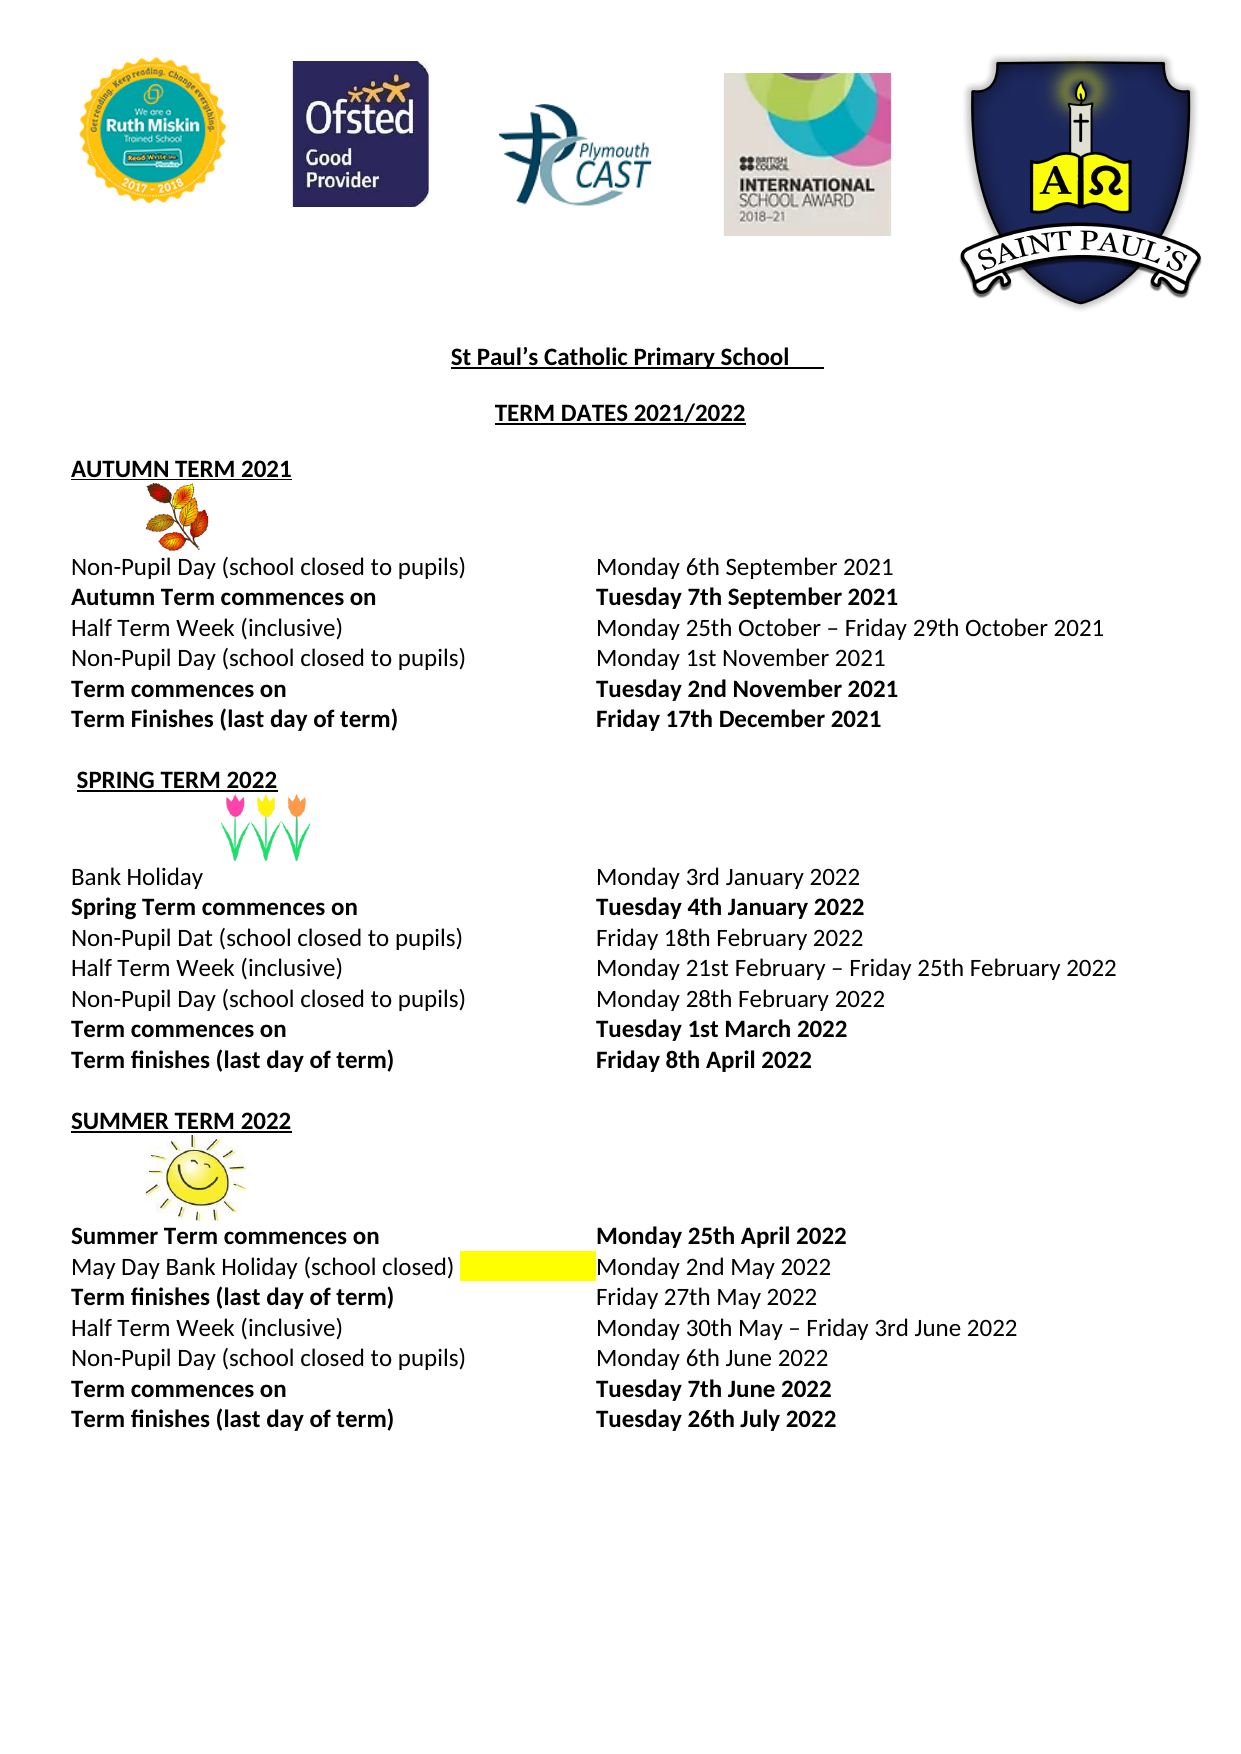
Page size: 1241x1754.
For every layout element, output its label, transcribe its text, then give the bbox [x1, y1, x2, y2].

picture [498, 104, 662, 207]
picture [723, 73, 892, 236]
text SPRING TERM 2022 [71, 764, 1169, 795]
text AUTUMN TERM 2021 [71, 453, 1169, 483]
text Summer Term commences on Monday 25th April 2022 [71, 1220, 1169, 1251]
text Term finishes (last day of term) Tuesday 26th July 2022 [71, 1403, 1169, 1434]
text Half Term Week (inclusive) Monday 25th October – Friday 29th October 2021 [71, 612, 1169, 642]
text Half Term Week (inclusive) Monday 30th May – Friday 3rd June 2022 [71, 1312, 1169, 1342]
picture [292, 61, 429, 207]
text Non-Pupil Day (school closed to pupils) Monday 28th February 2022 [71, 983, 1169, 1014]
picture [145, 483, 209, 551]
text Term Finishes (last day of term) Friday 17th December 2021 [71, 703, 1169, 734]
text Term finishes (last day of term) Friday 27th May 2022 [71, 1281, 1169, 1312]
text Term commences on Tuesday 2nd November 2021 [71, 673, 1169, 703]
text TERM DATES 2021/2022 [71, 397, 1169, 427]
text Bank Holiday Monday 3rd January 2022 [71, 861, 1169, 892]
text Non-Pupil Day (school closed to pupils) Monday 6th June 2022 [71, 1342, 1169, 1373]
text Half Term Week (inclusive) Monday 21st February – Friday 25th February 2022 [71, 953, 1169, 983]
text May Day Bank Holiday (school closed) Monday 2nd May 2022 [71, 1251, 1169, 1281]
text Spring Term commences on Tuesday 4th January 2022 [71, 892, 1169, 922]
text St Paul’s Catholic Primary School [71, 341, 1169, 372]
text Non-Pupil Day (school closed to pupils) Monday 1st November 2021 [71, 642, 1169, 673]
text Term commences on Tuesday 7th June 2022 [71, 1373, 1169, 1403]
text Autumn Term commences on Tuesday 7th September 2021 [71, 581, 1169, 612]
picture [145, 1135, 246, 1221]
picture [220, 794, 311, 861]
text Non-Pupil Dat (school closed to pupils) Friday 18th February 2022 [71, 922, 1169, 953]
text Term commences on Tuesday 1st March 2022 [71, 1014, 1169, 1044]
text Non-Pupil Day (school closed to pupils) Monday 6th September 2021 [71, 551, 1169, 581]
text Term finishes (last day of term) Friday 8th April 2022 [71, 1044, 1169, 1075]
picture [77, 56, 229, 207]
text SUMMER TERM 2022 [71, 1105, 1169, 1136]
picture [939, 46, 1226, 320]
